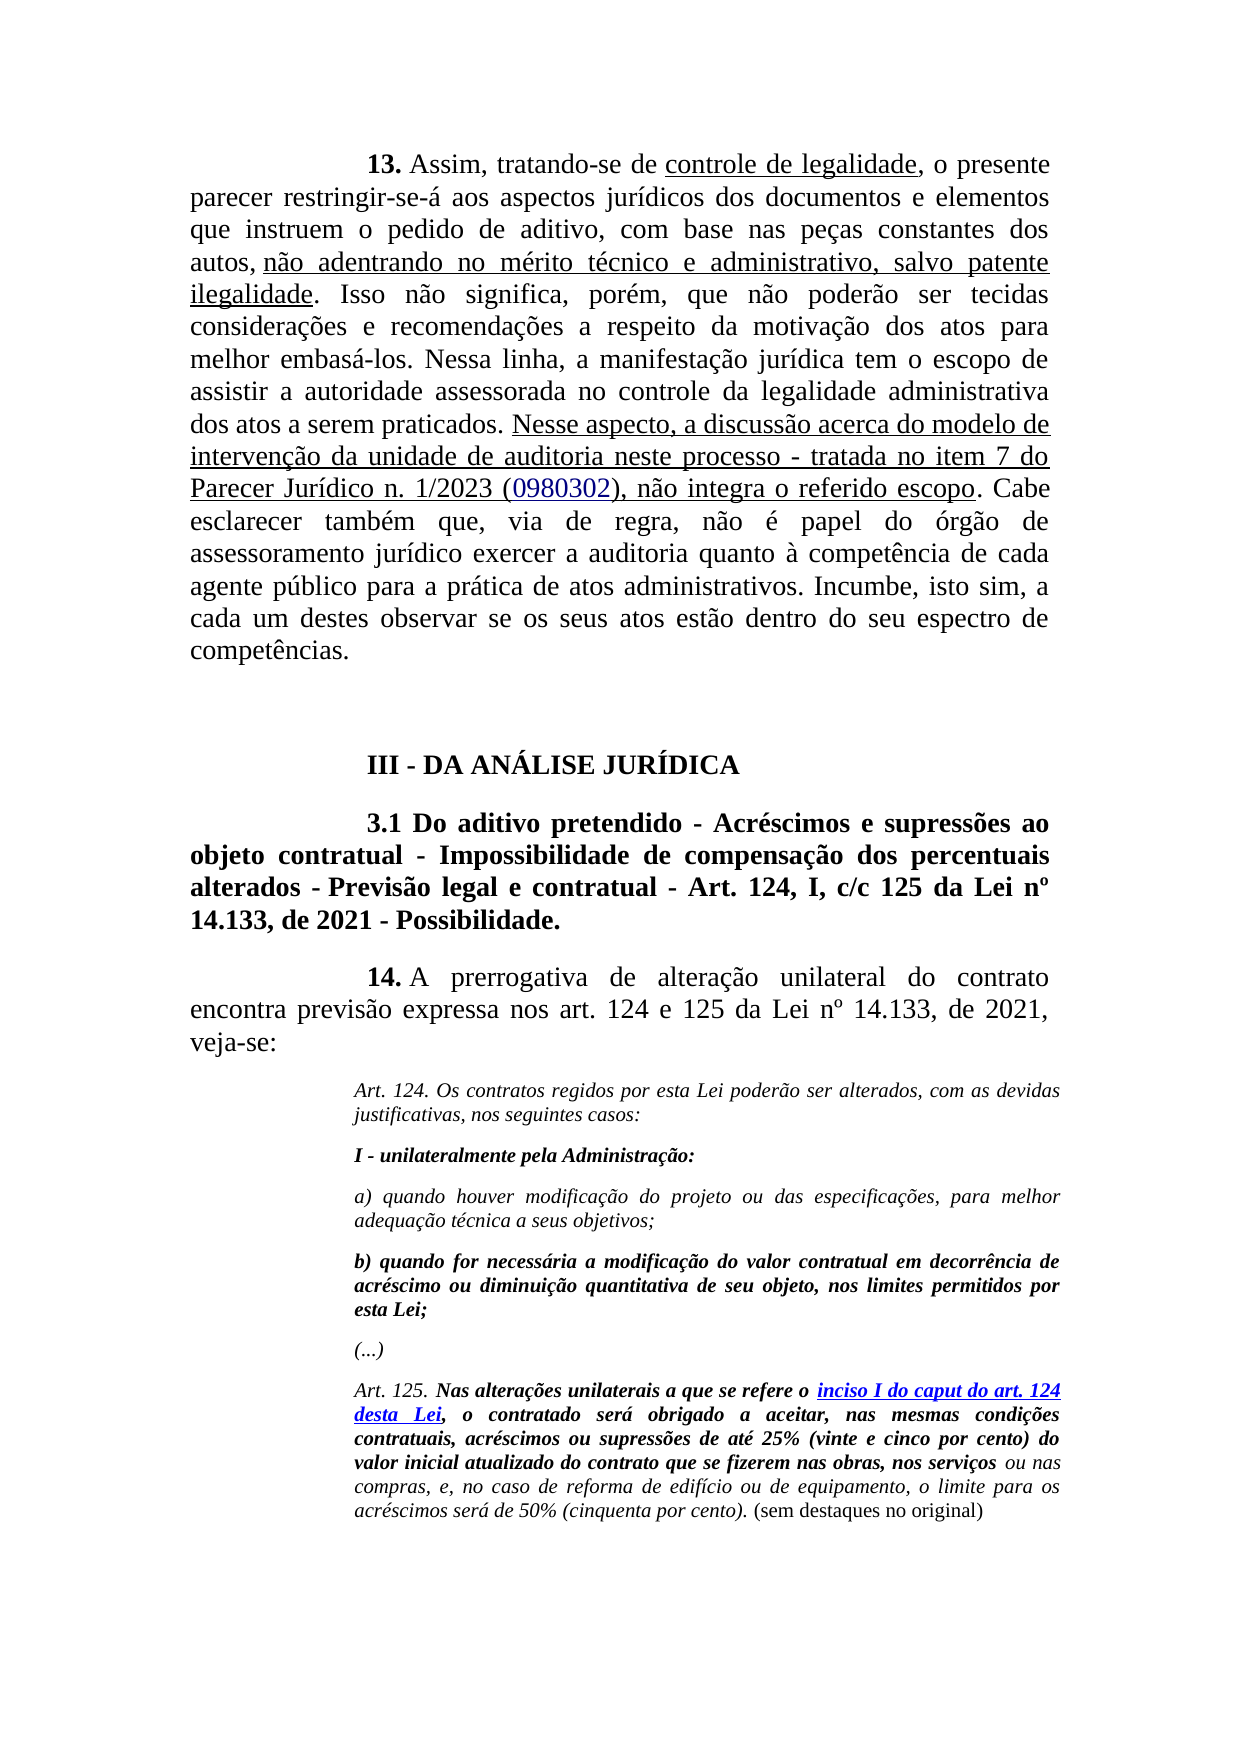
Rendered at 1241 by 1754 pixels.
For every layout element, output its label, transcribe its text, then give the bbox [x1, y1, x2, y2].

text 14. A prerrogativa de alteração unilateral do contrato encontra previsão expressa nos art. 124 e 125 da Lei nº 14.133, de 2021, veja-se: [190, 960, 1051, 1057]
text 3.1 Do aditivo pretendido - Acréscimos e supressões ao objeto contratual - Impossibilidade de compensação dos percentuais alterados - Previsão legal e contratual - Art. 124, I, c/c 125 da Lei nº 14.133, de 2021 - Possibilidade. [190, 806, 1051, 935]
text III - DA ANÁLISE JURÍDICA [190, 748, 1051, 781]
text (...) [354, 1337, 1063, 1361]
text Art. 125. Nas alterações unilaterais a que se refere o inciso I do caput do art. 124 desta Lei, o contratado será obrigado a aceitar, nas mesmas condições contratuais, acréscimos ou supressões de até 25% (vinte e cinco por cento) do valor inicial atualizado do contrato que se fizerem nas obras, nos serviços ou nas compras, e, no caso de reforma de edifício ou de equipamento, o limite para os acréscimos será de 50% (cinquenta por cento). (sem destaques no original) [354, 1378, 1063, 1522]
text a) quando houver modificação do projeto ou das especificações, para melhor adequação técnica a seus objetivos; [354, 1184, 1063, 1232]
text 13. Assim, tratando-se de controle de legalidade, o presente parecer restringir-se-á aos aspectos jurídicos dos documentos e elementos que instruem o pedido de aditivo, com base nas peças constantes dos autos, não adentrando no mérito técnico e administrativo, salvo patente ilegalidade. Isso não significa, porém, que não poderão ser tecidas considerações e recomendações a respeito da motivação dos atos para melhor embasá-los. Nessa linha, a manifestação jurídica tem o escopo de assistir a autoridade assessorada no controle da legalidade administrativa dos atos a serem praticados. Nesse aspecto, a discussão acerca do modelo de intervenção da unidade de auditoria neste processo - tratada no item 7 do Parecer Jurídico n. 1/2023 (0980302), não integra o referido escopo. Cabe esclarecer também que, via de regra, não é papel do órgão de assessoramento jurídico exercer a auditoria quanto à competência de cada agente público para a prática de atos administrativos. Incumbe, isto sim, a cada um destes observar se os seus atos estão dentro do seu espectro de competências. [190, 147, 1051, 666]
text I - unilateralmente pela Administração: [354, 1143, 1063, 1167]
text b) quando for necessária a modificação do valor contratual em decorrência de acréscimo ou diminuição quantitativa de seu objeto, nos limites permitidos por esta Lei; [354, 1248, 1063, 1321]
text Art. 124. Os contratos regidos por esta Lei poderão ser alterados, com as devidas justificativas, nos seguintes casos: [354, 1078, 1063, 1126]
